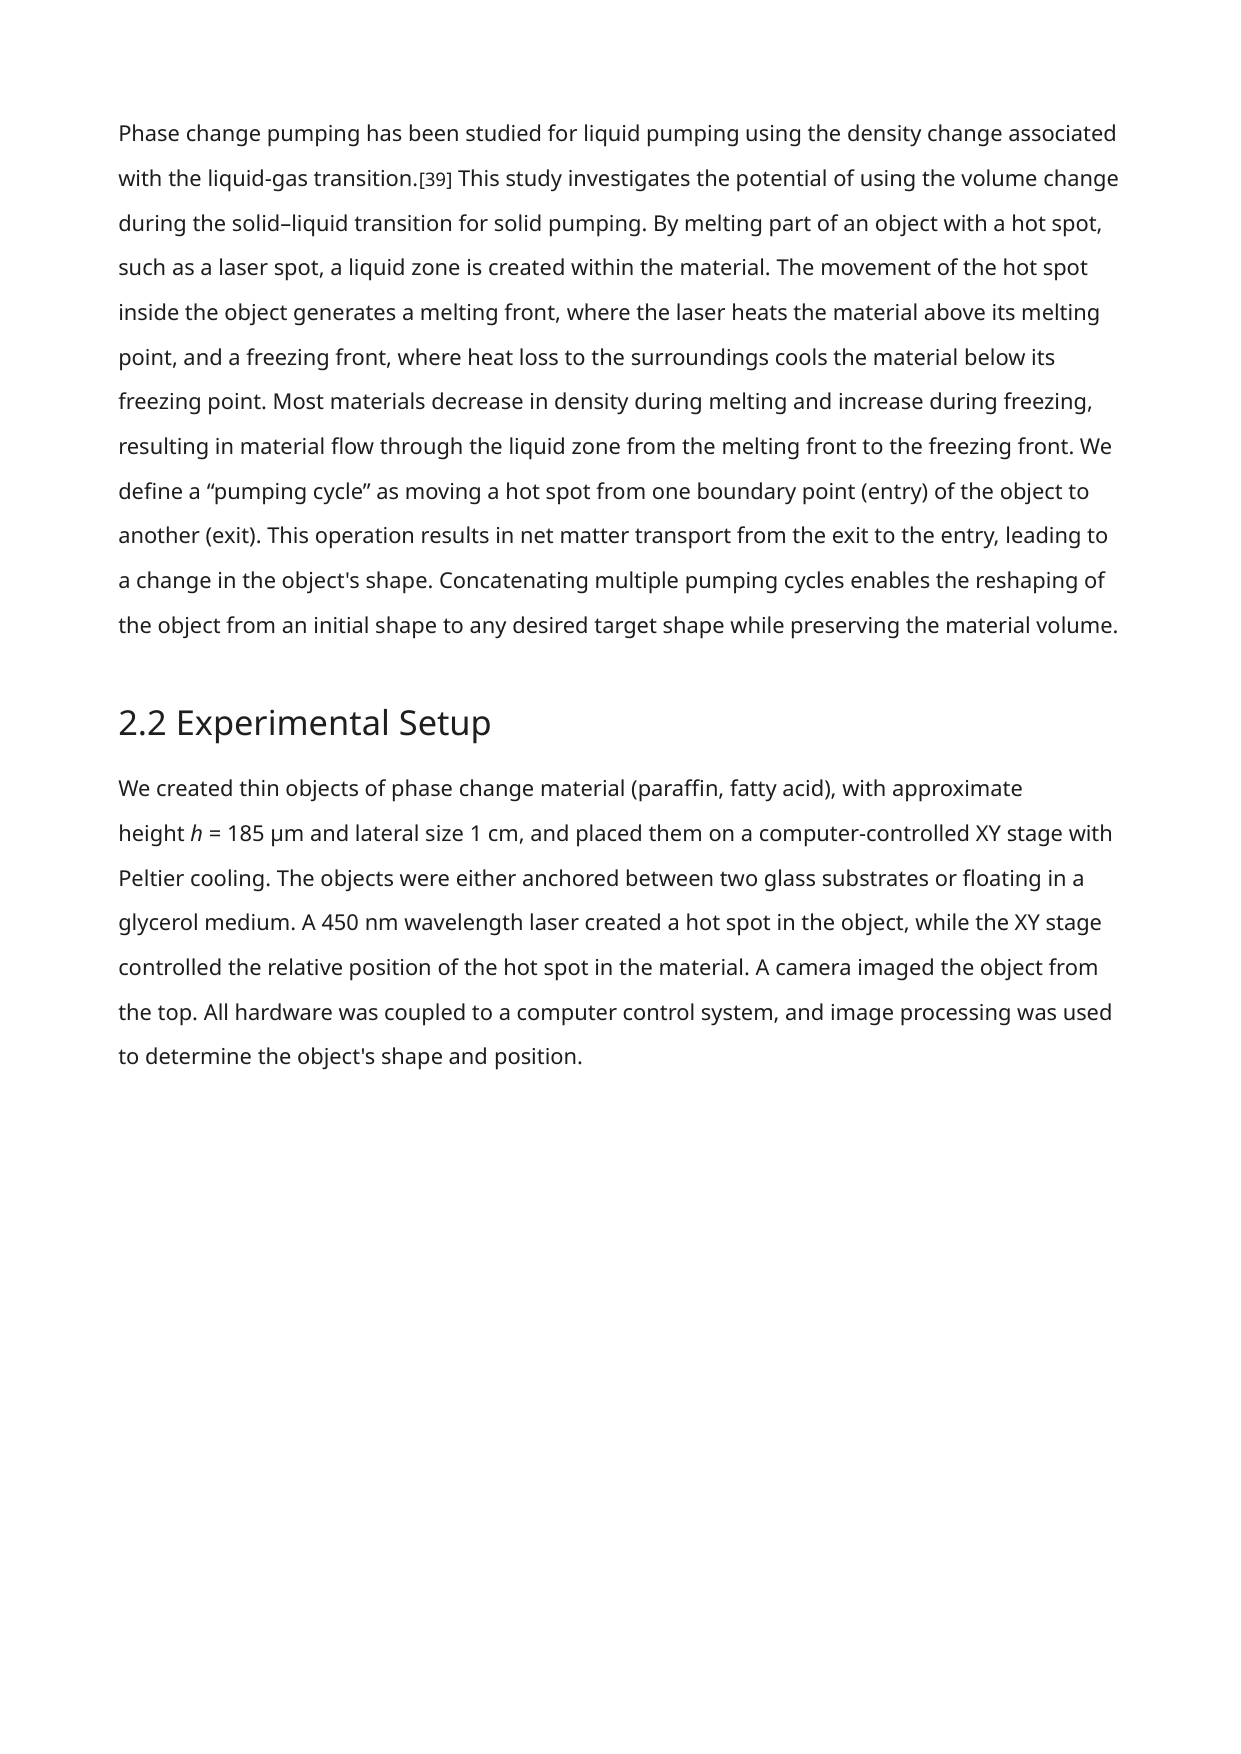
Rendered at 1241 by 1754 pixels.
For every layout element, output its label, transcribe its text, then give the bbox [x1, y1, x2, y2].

subtitle 2.2 Experimental Setup [118, 698, 1122, 745]
text Phase change pumping has been studied for liquid pumping using the density change associated with the liquid-gas transition.[39] This study investigates the potential of using the volume change during the solid–liquid transition for solid pumping. By melting part of an object with a hot spot, such as a laser spot, a liquid zone is created within the material. The movement of the hot spot inside the object generates a melting front, where the laser heats the material above its melting point, and a freezing front, where heat loss to the surroundings cools the material below its freezing point. Most materials decrease in density during melting and increase during freezing, resulting in material flow through the liquid zone from the melting front to the freezing front. We define a “pumping cycle” as moving a hot spot from one boundary point (entry) of the object to another (exit). This operation results in net matter transport from the exit to the entry, leading to a change in the object's shape. Concatenating multiple pumping cycles enables the reshaping of the object from an initial shape to any desired target shape while preserving the material volume. [118, 118, 1122, 639]
text We created thin objects of phase change material (paraffin, fatty acid), with approximate height h = 185 µm and lateral size 1 cm, and placed them on a computer-controlled XY stage with Peltier cooling. The objects were either anchored between two glass substrates or floating in a glycerol medium. A 450 nm wavelength laser created a hot spot in the object, while the XY stage controlled the relative position of the hot spot in the material. A camera imaged the object from the top. All hardware was coupled to a computer control system, and image processing was used to determine the object's shape and position. [118, 773, 1122, 1071]
